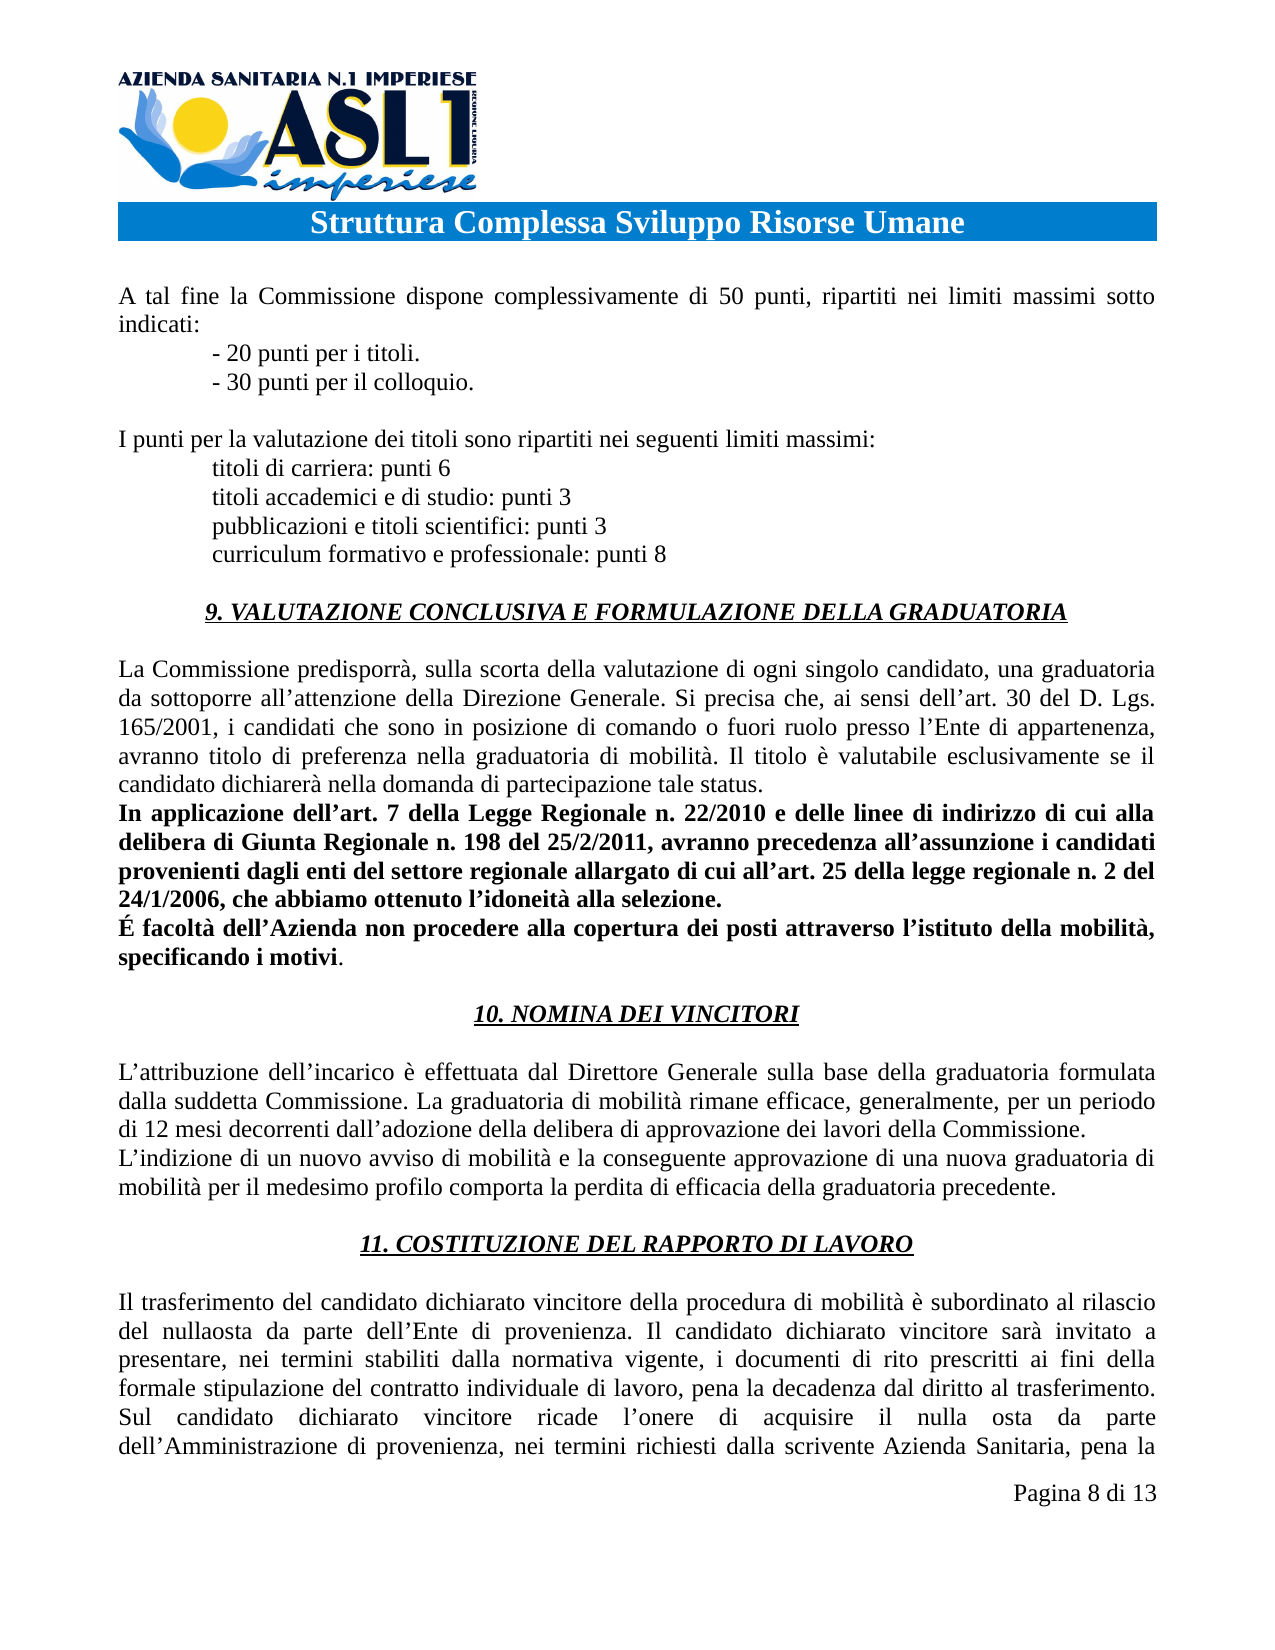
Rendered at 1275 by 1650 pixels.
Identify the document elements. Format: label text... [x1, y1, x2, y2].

text - 20 punti per i titoli. [212, 338, 1157, 367]
text La Commissione predisporrà, sulla scorta della valutazione di ogni singolo candidato, una graduatoria da sottoporre all’attenzione della Direzione Generale. Si precisa che, ai sensi dell’art. 30 del D. Lgs. 165/2001, i candidati che sono in posizione di comando o fuori ruolo presso l’Ente di appartenenza, avranno titolo di preferenza nella graduatoria di mobilità. Il titolo è valutabile esclusivamente se il candidato dichiarerà nella domanda di partecipazione tale status. [118, 654, 1157, 798]
text In applicazione dell’art. 7 della Legge Regionale n. 22/2010 e delle linee di indirizzo di cui alla delibera di Giunta Regionale n. 198 del 25/2/2011, avranno precedenza all’assunzione i candidati provenienti dagli enti del settore regionale allargato di cui all’art. 25 della legge regionale n. 2 del 24/1/2006, che abbiamo ottenuto l’idoneità alla selezione. [118, 798, 1157, 913]
text I punti per la valutazione dei titoli sono ripartiti nei seguenti limiti massimi: [118, 424, 1157, 453]
text É facoltà dell’Azienda non procedere alla copertura dei posti attraverso l’istituto della mobilità, specificando i motivi. [118, 913, 1157, 971]
text titoli di carriera: punti 6 [212, 453, 1157, 482]
text L’indizione di un nuovo avviso di mobilità e la conseguente approvazione di una nuova graduatoria di mobilità per il medesimo profilo comporta la perdita di efficacia della graduatoria precedente. [118, 1143, 1157, 1201]
text titoli accademici e di studio: punti 3 [212, 482, 1157, 511]
text Il trasferimento del candidato dichiarato vincitore della procedura di mobilità è subordinato al rilascio del nullaosta da parte dell’Ente di provenienza. Il candidato dichiarato vincitore sarà invitato a presentare, nei termini stabiliti dalla normativa vigente, i documenti di rito prescritti ai fini della formale stipulazione del contratto individuale di lavoro, pena la decadenza dal diritto al trasferimento. Sul candidato dichiarato vincitore ricade l’onere di acquisire il nulla osta da parte dell’Amministrazione di provenienza, nei termini richiesti dalla scrivente Azienda Sanitaria, pena la [118, 1287, 1157, 1459]
text - 30 punti per il colloquio. [212, 367, 1157, 396]
subtitle 10. NOMINA DEI VINCITORI [118, 999, 1157, 1028]
text 11. COSTITUZIONE DEL RAPPORTO DI LAVORO [118, 1229, 1157, 1258]
text pubblicazioni e titoli scientifici: punti 3 [212, 511, 1157, 539]
text curriculum formativo e professionale: punti 8 [212, 539, 1157, 568]
text 9. VALUTAZIONE CONCLUSIVA E FORMULAZIONE DELLA GRADUATORIA [118, 597, 1157, 626]
text L’attribuzione dell’incarico è effettuata dal Direttore Generale sulla base della graduatoria formulata dalla suddetta Commissione. La graduatoria di mobilità rimane efficace, generalmente, per un periodo di 12 mesi decorrenti dall’adozione della delibera di approvazione dei lavori della Commissione. [118, 1057, 1157, 1143]
text A tal fine la Commissione dispone complessivamente di 50 punti, ripartiti nei limiti massimi sotto indicati: [118, 281, 1157, 338]
